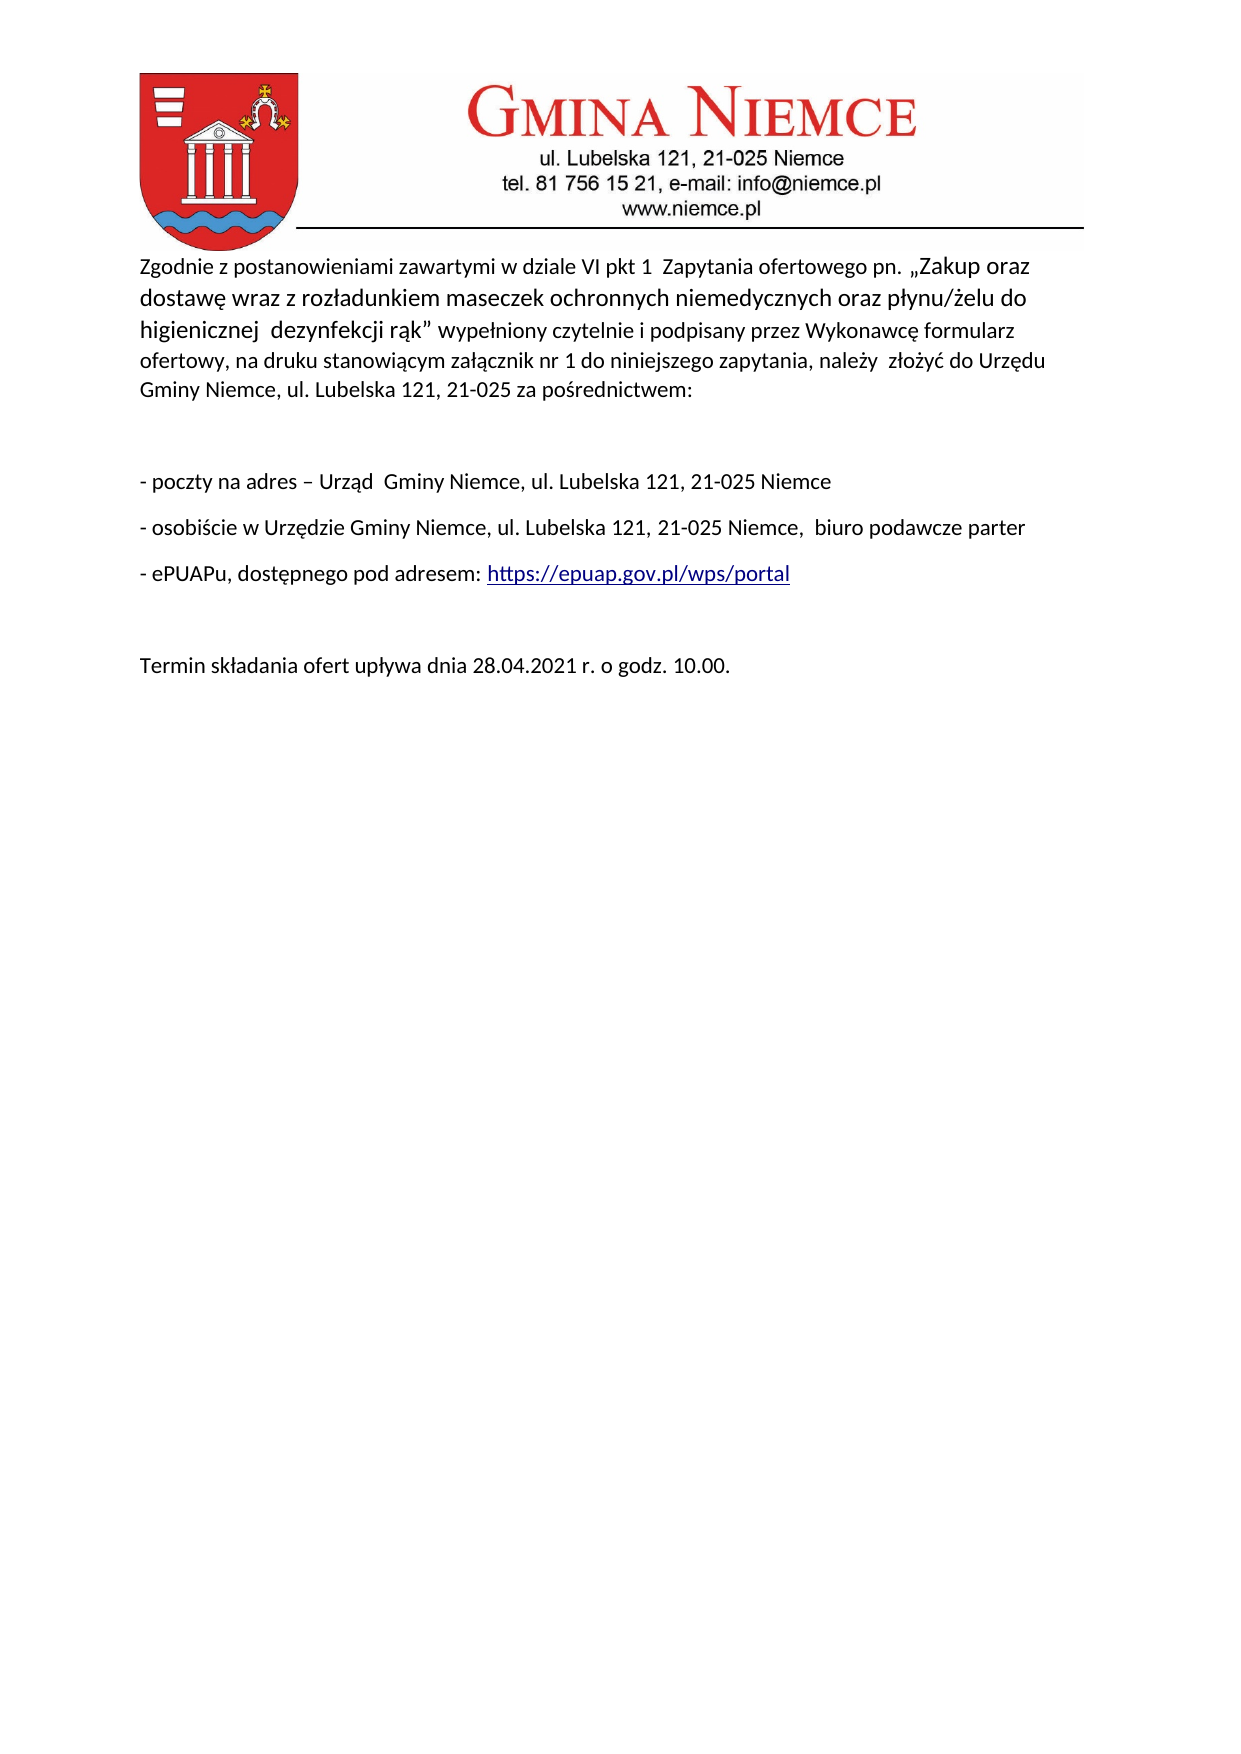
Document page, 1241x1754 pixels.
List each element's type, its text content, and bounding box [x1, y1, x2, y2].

text Zgodnie z postanowieniami zawartymi w dziale VI pkt 1 Zapytania ofertowego pn. „Zakup oraz dostawę wraz z rozładunkiem maseczek ochronnych niemedycznych oraz płynu/żelu do higienicznej dezynfekcji rąk” wypełniony czytelnie i podpisany przez Wykonawcę formularz ofertowy, na druku stanowiącym załącznik nr 1 do niniejszego zapytania, należy złożyć do Urzędu Gminy Niemce, ul. Lubelska 121, 21-025 za pośrednictwem: [139, 250, 1099, 403]
text - osobiście w Urzędzie Gminy Niemce, ul. Lubelska 121, 21-025 Niemce, biuro podawcze parter [139, 513, 1099, 542]
text - poczty na adres – Urząd Gminy Niemce, ul. Lubelska 121, 21-025 Niemce [139, 467, 1099, 496]
text - ePUAPu, dostępnego pod adresem: https://epuap.gov.pl/wps/portal [139, 559, 1099, 588]
text Termin składania ofert upływa dnia 28.04.2021 r. o godz. 10.00. [139, 652, 1099, 680]
